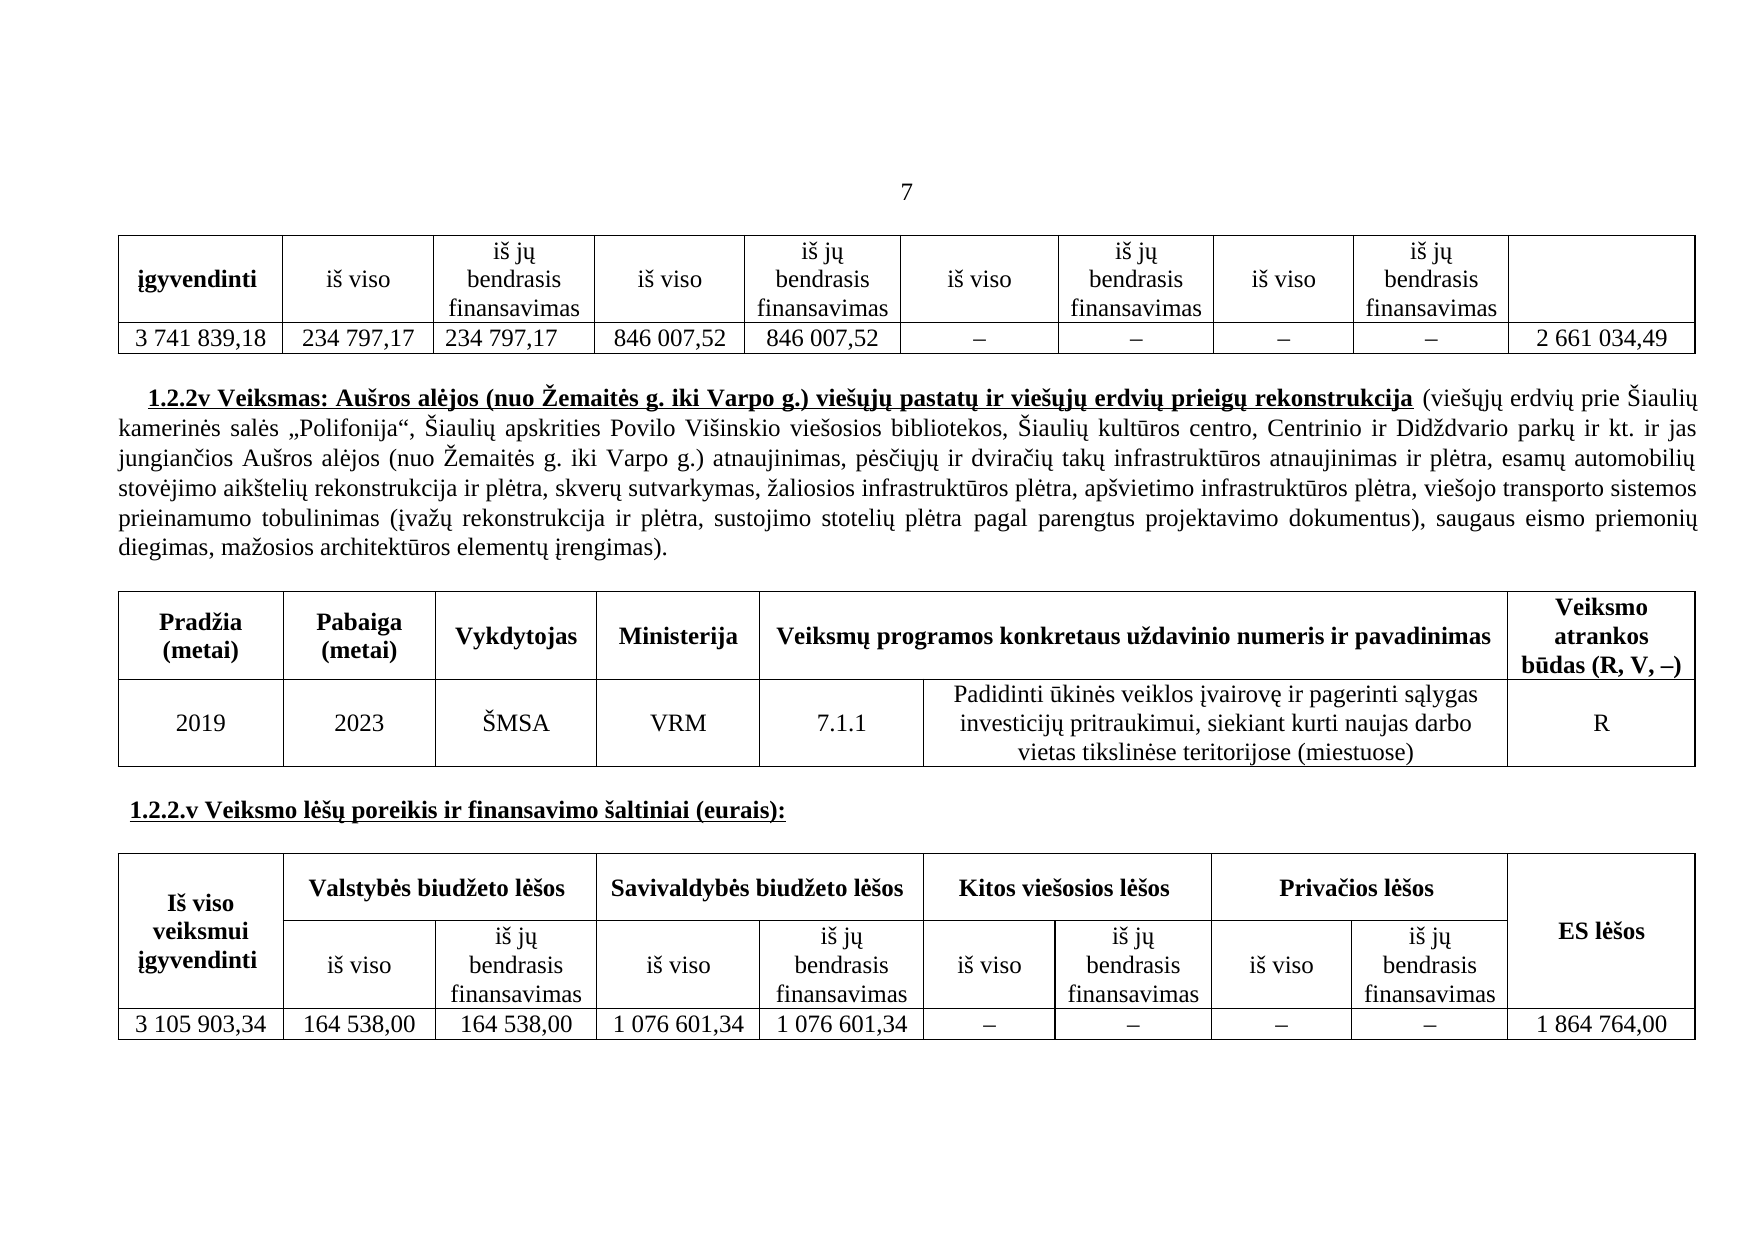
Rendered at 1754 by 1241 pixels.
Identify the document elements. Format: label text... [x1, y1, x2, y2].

table_header Vykdytojas [436, 592, 596, 678]
table_cell 846 007,52 [595, 323, 744, 353]
table_cell iš viso [924, 921, 1054, 1007]
table_cell ŠMSA [436, 680, 596, 766]
table_cell iš jų bendrasis finansavimas [745, 236, 900, 322]
table_cell iš jų bendrasis finansavimas [760, 921, 923, 1007]
table_cell – [1212, 1009, 1351, 1039]
table_cell 234 797,17 [434, 323, 594, 353]
table_cell Kitos viešosios lėšos [924, 854, 1211, 920]
table_cell Padidinti ūkinės veiklos įvairovę ir pagerinti sąlygas investicijų pritraukimui, siekiant kurti naujas darbo vietas tikslinėse teritorijose (miestuose) [924, 680, 1507, 766]
table_cell 1.2.2.v Veiksmo lėšų poreikis ir finansavimo šaltiniai (eurais): [118, 767, 1695, 853]
table_cell 2 661 034,49 [1509, 323, 1694, 353]
table_cell – [1059, 323, 1213, 353]
table_header Pradžia (metai) [119, 592, 283, 678]
table_cell – [1354, 323, 1508, 353]
table_cell iš viso [1212, 921, 1351, 1007]
table_cell 1 864 764,00 [1508, 1009, 1694, 1039]
table_cell – [1352, 1009, 1507, 1039]
table_cell VRM [597, 680, 759, 766]
table_cell ES lėšos [1508, 854, 1694, 1007]
table_cell 164 538,00 [284, 1009, 435, 1039]
table_cell [1509, 236, 1694, 322]
table_cell 2023 [284, 680, 435, 766]
table_cell iš viso [1214, 236, 1353, 322]
table_cell – [1214, 323, 1353, 353]
table_header Ministerija [597, 592, 759, 678]
table_cell iš jų bendrasis finansavimas [1352, 921, 1507, 1007]
table_header Pabaiga (metai) [284, 592, 435, 678]
text 1.2.2v Veiksmas: Aušros alėjos (nuo Žemaitės g. iki Varpo g.) viešųjų pastatų ir viešųjų erdvių prieigų rekonstrukcija (viešųjų erdvių prie Šiaulių kamerinės salės „Polifonija“, Šiaulių apskrities Povilo Višinskio viešosios bibliotekos, Šiaulių kultūros centro, Centrinio ir Didždvario parkų ir kt. ir jas jungiančios Aušros alėjos (nuo Žemaitės g. iki Varpo g.) atnaujinimas, pėsčiųjų ir dviračių takų infrastruktūros atnaujinimas ir plėtra, esamų automobilių stovėjimo aikštelių rekonstrukcija ir plėtra, skverų sutvarkymas, žaliosios infrastruktūros plėtra, apšvietimo infrastruktūros plėtra, viešojo transporto sistemos prieinamumo tobulinimas (įvažų rekonstrukcija ir plėtra, sustojimo stotelių plėtra pagal parengtus projektavimo dokumentus), saugaus eismo priemonių diegimas, mažosios architektūros elementų įrengimas). [118, 383, 1698, 561]
table_cell Iš viso veiksmui įgyvendinti [119, 854, 283, 1007]
table_cell iš jų bendrasis finansavimas [434, 236, 594, 322]
table_cell 164 538,00 [436, 1009, 596, 1039]
table_cell 7.1.1 [760, 680, 923, 766]
table_cell iš jų bendrasis finansavimas [1056, 921, 1211, 1007]
table_cell iš viso [284, 921, 435, 1007]
table_header Veiksmų programos konkretaus uždavinio numeris ir pavadinimas [760, 592, 1507, 678]
table_cell 234 797,17 [283, 323, 433, 353]
table_cell iš viso [901, 236, 1058, 322]
table_cell iš jų bendrasis finansavimas [1354, 236, 1508, 322]
table_cell Valstybės biudžeto lėšos [284, 854, 596, 920]
table_cell – [924, 1009, 1054, 1039]
table_cell iš jų bendrasis finansavimas [1059, 236, 1213, 322]
table_cell – [1056, 1009, 1211, 1039]
table_cell 3 741 839,18 [119, 323, 282, 353]
table_cell iš viso [283, 236, 433, 322]
table_cell – [901, 323, 1058, 353]
table_cell 3 105 903,34 [119, 1009, 283, 1039]
table_cell įgyvendinti [119, 236, 282, 322]
table_cell Privačios lėšos [1212, 854, 1507, 920]
table_cell 1 076 601,34 [760, 1009, 923, 1039]
table_cell R [1508, 680, 1694, 766]
table_cell iš viso [595, 236, 744, 322]
table_cell Savivaldybės biudžeto lėšos [597, 854, 923, 920]
table_cell 2019 [119, 680, 283, 766]
table_cell iš jų bendrasis finansavimas [436, 921, 596, 1007]
table_cell 1 076 601,34 [597, 1009, 759, 1039]
table_cell 846 007,52 [745, 323, 900, 353]
table_header Veiksmo atrankos būdas (R, V, –) [1508, 592, 1694, 678]
table_cell iš viso [597, 921, 759, 1007]
